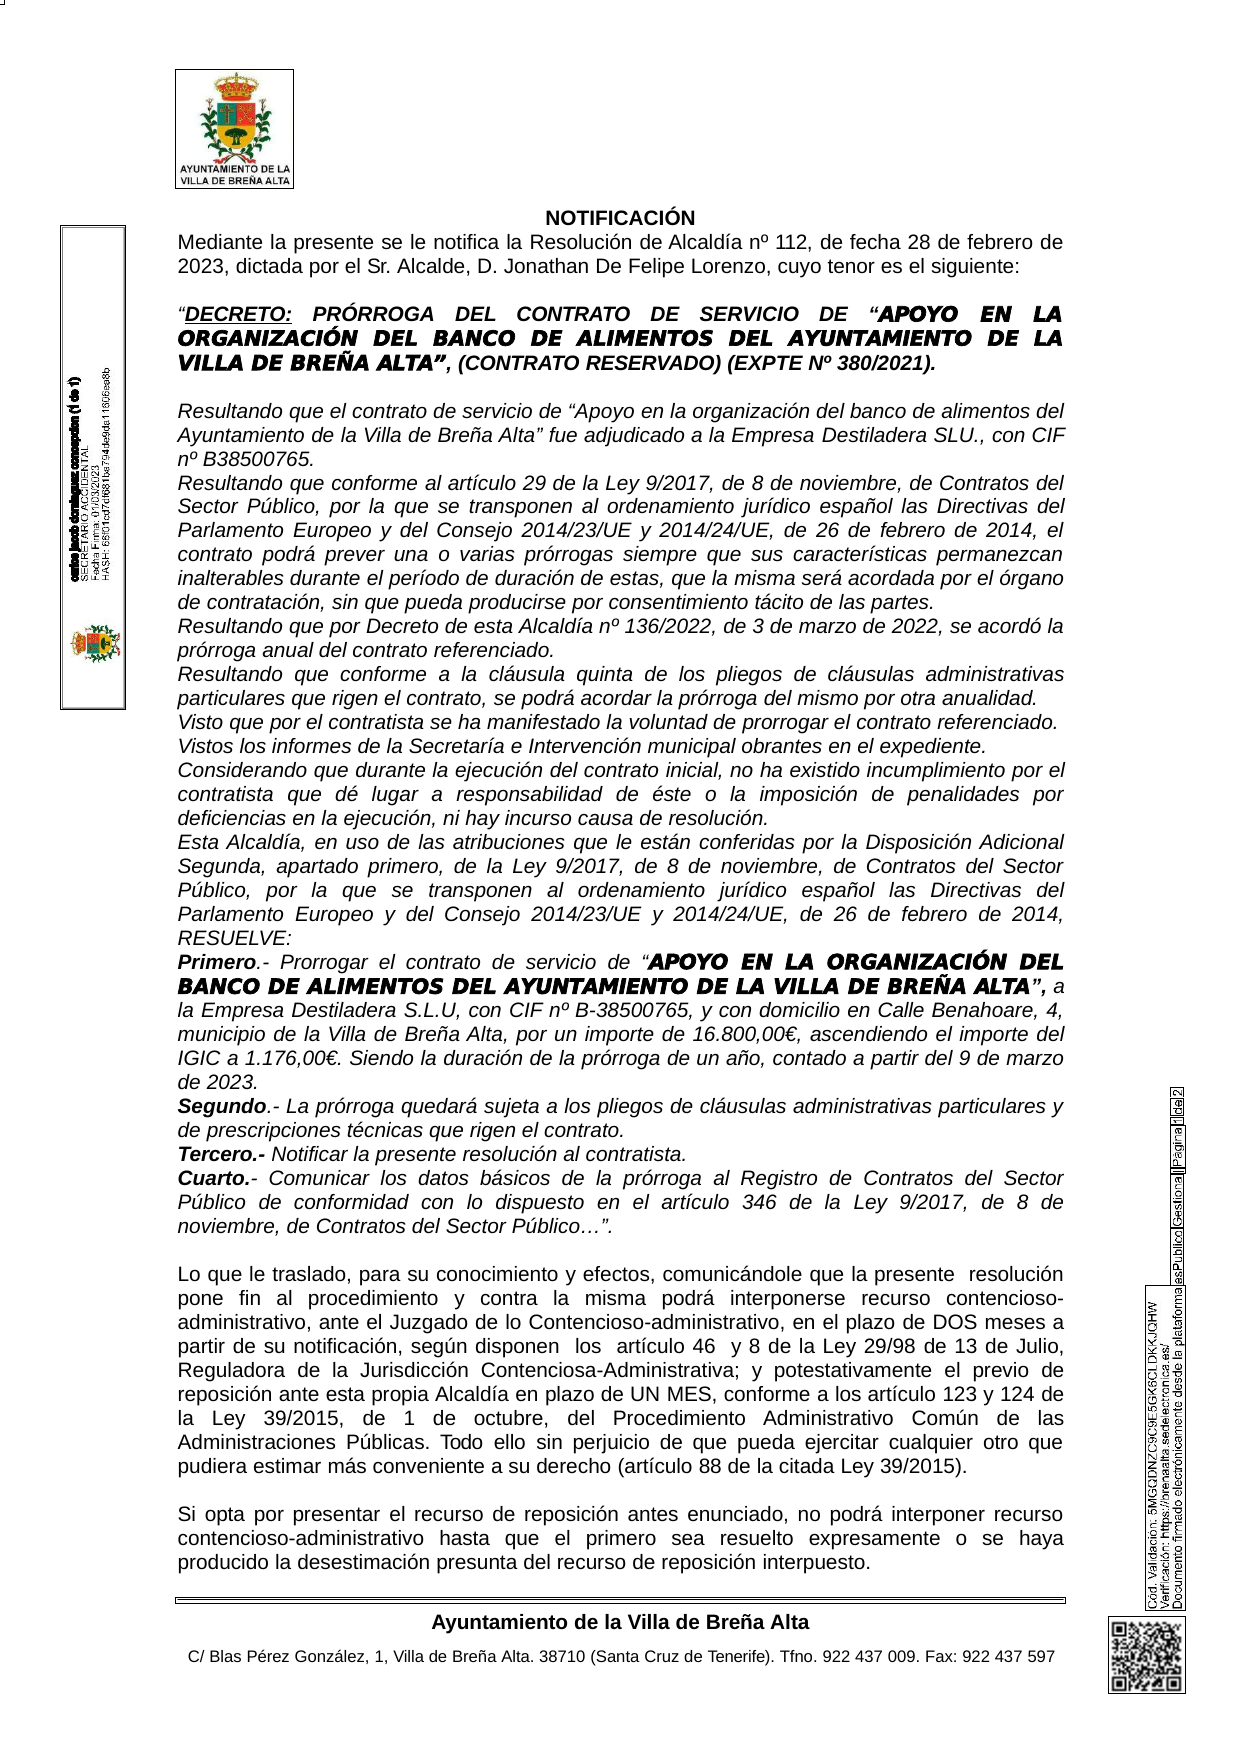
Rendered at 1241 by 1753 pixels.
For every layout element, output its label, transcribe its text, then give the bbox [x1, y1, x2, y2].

text prórroga anual del contrato referenciado. [177, 639, 1088, 662]
text Segunda, apartado primero, de la Ley 9/2017, de 8 de noviembre, de Contratos del Sector [177, 855, 1088, 878]
picture [1171, 1126, 1185, 1167]
text inalterables durante el período de duración de estas, que la misma será acordada por el órgano [177, 567, 1088, 590]
text Público de conformidad con lo dispuesto en el artículo 346 de la Ley 9/2017, de 8 de [177, 1191, 1086, 1214]
text deficiencias en la ejecución, ni hay incurso causa de resolución. [177, 807, 1088, 830]
picture [1109, 1617, 1185, 1693]
text Ayuntamiento de la Villa de Breña Alta” fue adjudicado a la Empresa Destiladera SLU., con CIF [177, 423, 1088, 447]
text Público, por la que se transponen al ordenamiento jurídico español las Directivas del [177, 879, 1088, 902]
picture [1146, 1286, 1185, 1610]
picture [61, 226, 125, 709]
text Cuarto.- Comunicar los datos básicos de la prórroga al Registro de Contratos del Sector [177, 1167, 1086, 1190]
picture [1171, 1099, 1183, 1115]
text Esta Alcaldía, en uso de las atribuciones que le están conferidas por la Disposición Adicional [177, 831, 1088, 854]
text particulares que rigen el contrato, se podrá acordar la prórroga del mismo por otra anualidad. [177, 687, 1088, 710]
text Segundo.- La prórroga quedará sujeta a los pliegos de cláusulas administrativas particulares y [177, 1095, 1086, 1118]
text Primero.- Prorrogar el contrato de servicio de “APOYO EN LA ORGANIZACIÓN DEL [177, 950, 1088, 974]
text de prescripciones técnicas que rigen el contrato. [177, 1119, 1086, 1142]
text municipio de la Villa de Breña Alta, por un importe de 16.800,00€, ascendiendo el importe del [177, 1023, 1088, 1046]
text Tercero.- Notificar la presente resolución al contratista. [177, 1143, 1086, 1166]
picture [1171, 1229, 1183, 1285]
picture [1171, 1169, 1185, 1173]
text RESUELVE: [177, 927, 1088, 950]
text contratista que dé lugar a responsabilidad de éste o la imposición de penalidades por [177, 783, 1088, 806]
picture [1171, 1175, 1183, 1227]
picture [176, 70, 293, 188]
text pudiera estimar más conveniente a su derecho (artículo 88 de la citada Ley 39/2015). [177, 1455, 1087, 1478]
text 2023, dictada por el Sr. Alcalde, D. Jonathan De Felipe Lorenzo, cuyo tenor es el siguiente: [177, 254, 1042, 278]
text Considerando que durante la ejecución del contrato inicial, no ha existido incumplimiento por el [177, 759, 1088, 782]
text IGIC a 1.176,00€. Siendo la duración de la prórroga de un año, contado a partir del 9 de marzo [177, 1047, 1088, 1070]
text Si opta por presentar el recurso de reposición antes enunciado, no podrá interponer recurso [177, 1503, 1087, 1526]
text Resultando que el contrato de servicio de “Apoyo en la organización del banco de alimentos del [177, 399, 1088, 423]
text Resultando que por Decreto de esta Alcaldía nº 136/2022, de 3 de marzo de 2022, se acordó la [177, 615, 1088, 638]
text contencioso-administrativo hasta que el primero sea resuelto expresamente o se haya [177, 1527, 1087, 1550]
text partir de su notificación, según disponen los artículo 46 y 8 de la Ley 29/98 de 13 de Julio, [177, 1335, 1087, 1358]
text C/ Blas Pérez González, 1, Villa de Breña Alta. 38710 (Santa Cruz de Tenerife). Tfno. 922 437 009. Fax: 922 437 597 [188, 1647, 1078, 1666]
text administrativo, ante el Juzgado de lo Contencioso-administrativo, en el plazo de DOS meses a [177, 1311, 1087, 1334]
text Ayuntamiento de la Villa de Breña Alta [431, 1611, 834, 1634]
text BANCO DE ALIMENTOS DEL AYUNTAMIENTO DE LA VILLA DE BREÑA ALTA”, a [177, 974, 1088, 998]
text Administraciones Públicas. Todo ello sin perjuicio de que pueda ejercitar cualquier otro que [177, 1431, 1087, 1454]
text Sector Público, por la que se transponen al ordenamiento jurídico español las Directivas del [177, 495, 1088, 518]
text la Empresa Destiladera S.L.U, con CIF nº B-38500765, y con domicilio en Calle Benahoare, 4, [177, 999, 1088, 1022]
text Vistos los informes de la Secretaría e Intervención municipal obrantes en el expediente. [177, 735, 1088, 758]
text producido la desestimación presunta del recurso de reposición interpuesto. [177, 1551, 1087, 1574]
text ORGANIZACIÓN DEL BANCO DE ALIMENTOS DEL AYUNTAMIENTO DE LA [177, 326, 1087, 350]
text nº B38500765. [177, 447, 1088, 471]
text contrato podrá prever una o varias prórrogas siempre que sus características permanezcan [177, 543, 1088, 566]
text la Ley 39/2015, de 1 de octubre, del Procedimiento Administrativo Común de las [177, 1407, 1087, 1430]
text Parlamento Europeo y del Consejo 2014/23/UE y 2014/24/UE, de 26 de febrero de 2014, [177, 903, 1088, 926]
text de contratación, sin que pueda producirse por consentimiento tácito de las partes. [177, 591, 1088, 614]
text Reguladora de la Jurisdicción Contenciosa-Administrativa; y potestativamente el previo de [177, 1359, 1087, 1382]
text NOTIFICACIÓN [545, 207, 721, 230]
picture [1171, 1118, 1183, 1124]
text Resultando que conforme a la cláusula quinta de los pliegos de cláusulas administrativas [177, 663, 1088, 686]
picture [1170, 1088, 1184, 1098]
text Visto que por el contratista se ha manifestado la voluntad de prorrogar el contrato referenciado. [177, 711, 1088, 734]
text Parlamento Europeo y del Consejo 2014/23/UE y 2014/24/UE, de 26 de febrero de 2014, el [177, 519, 1088, 542]
text VILLA DE BREÑA ALTA”, (CONTRATO RESERVADO) (EXPTE Nº 380/2021). [177, 351, 1087, 375]
text pone fin al procedimiento y contra la misma podrá interponerse recurso contencioso- [177, 1287, 1087, 1310]
text noviembre, de Contratos del Sector Público…”. [177, 1215, 1086, 1238]
text “DECRETO: PRÓRROGA DEL CONTRATO DE SERVICIO DE “APOYO EN LA [177, 302, 1088, 326]
text Lo que le traslado, para su conocimiento y efectos, comunicándole que la presente resolución [177, 1263, 1087, 1286]
text Mediante la presente se le notifica la Resolución de Alcaldía nº 112, de fecha 28 de febrero de [177, 231, 1086, 254]
text Resultando que conforme al artículo 29 de la Ley 9/2017, de 8 de noviembre, de Contratos del [177, 471, 1088, 494]
picture [176, 1598, 1065, 1603]
text de 2023. [177, 1071, 1088, 1094]
text reposición ante esta propia Alcaldía en plazo de UN MES, conforme a los artículo 123 y 124 de [177, 1383, 1087, 1406]
